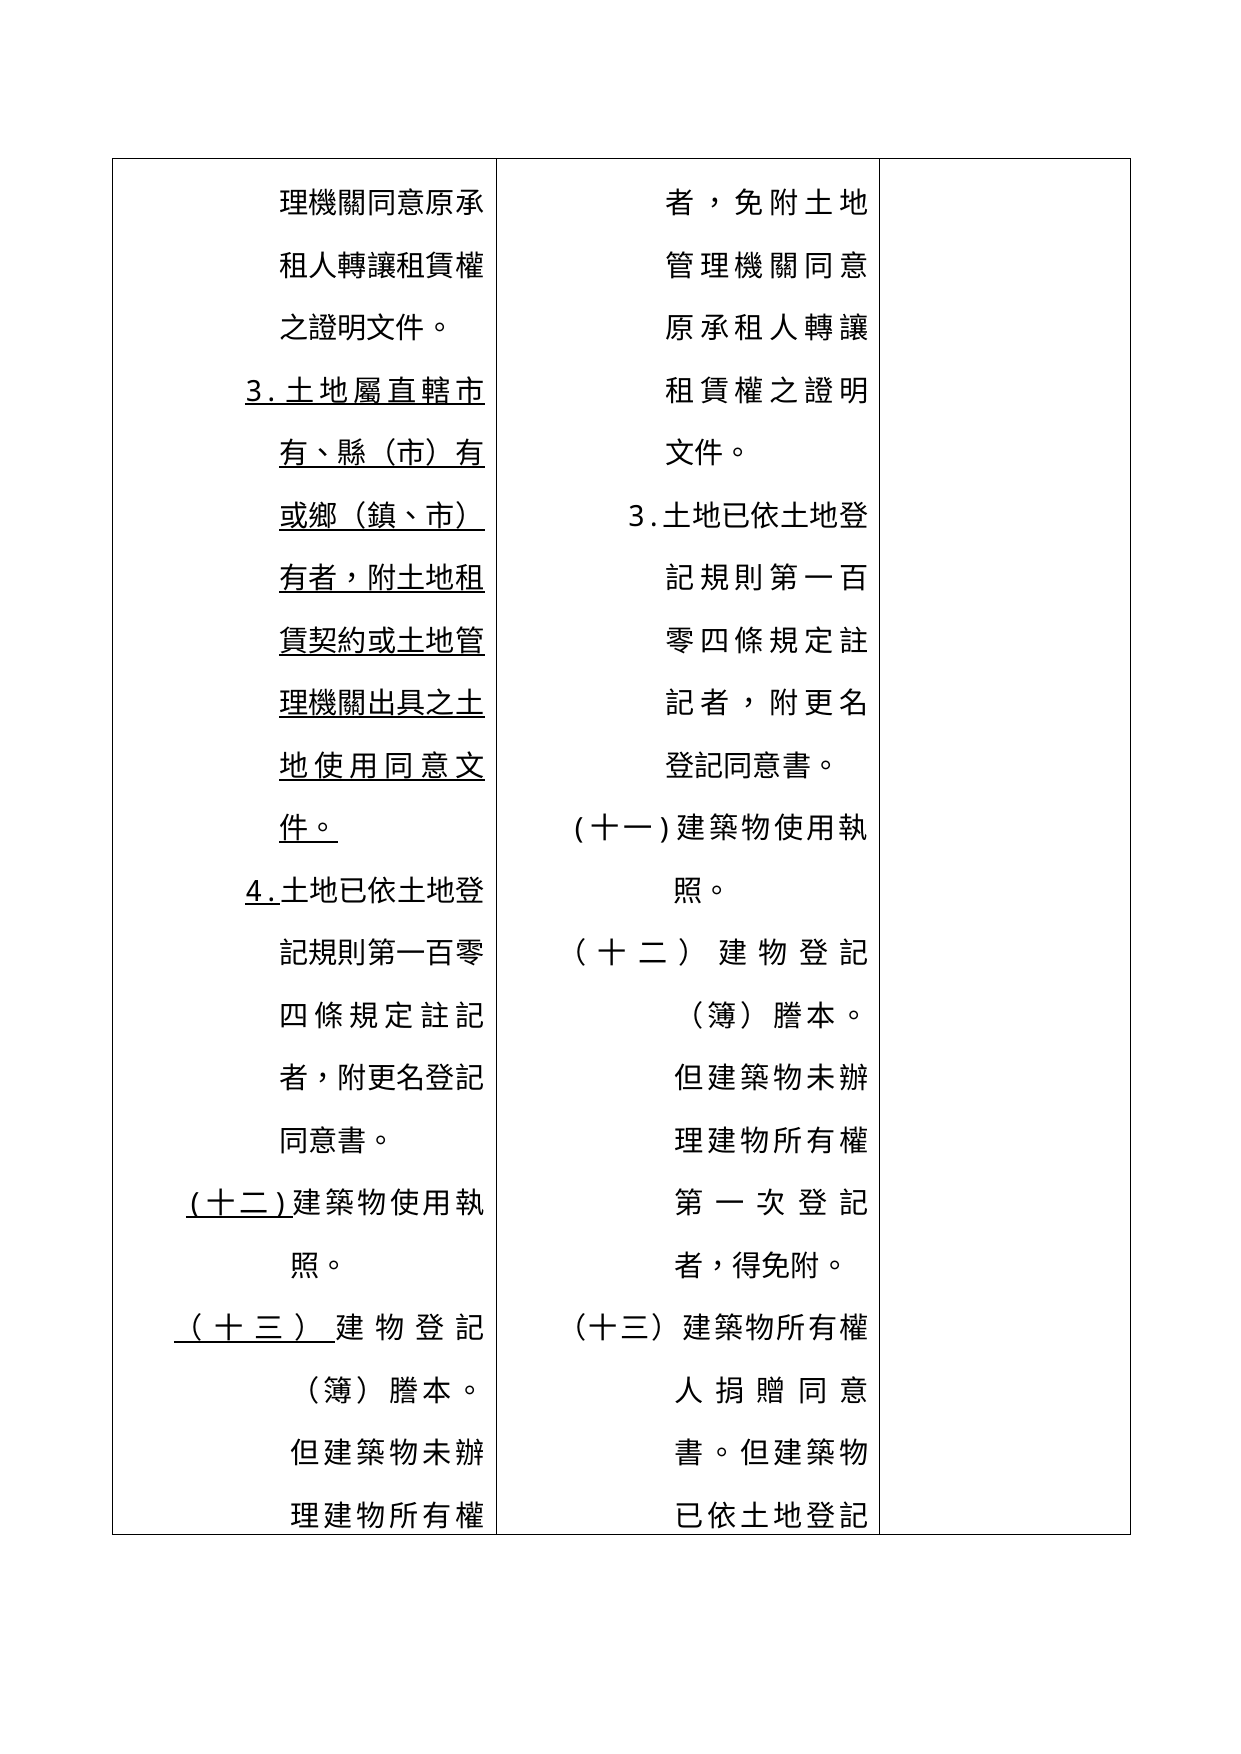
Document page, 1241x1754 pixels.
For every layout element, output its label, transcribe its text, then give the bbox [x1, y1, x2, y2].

table_cell 寺廟信徒或執事資格之認定原則，屬宗教自治範疇，宜由寺廟自行決定，爰修正第一項第五款規定。 寺廟申請設立登記時，已產生負責人及管理或監察組織成員，爰增列第一項第七款，管理或監察組織成員之名冊（附件五）及其產生之會議紀錄，以應實務運作所需。 為應坐落直轄市有、縣（市）有或鄉（鎮、市）有土地之寺廟辦理設立登記之需求，增列第一項第十一款第三目規定，寺廟坐落土地屬直轄市有、縣（市）有或鄉（鎮、市）有者，得檢附土地租賃契約或土地管理機關出具之土地使用同意文件，向主管機關申請寺廟設立登記。 配合修正規定第一項第七款，現行規定第一項第七款以下款次遞移，附件五序次遞移為附件六。 配合修正規定第一項第十一款第三目，現行規定第一項第十一款第三目次遞移。 [880, 159, 1130, 1534]
table_cell 理機關同意原承租人轉讓租賃權之證明文件。 3.土地屬直轄市有、縣（市）有或鄉（鎮、市）有者，附土地租賃契約或土地管理機關出具之土地使用同意文件。 4.土地已依土地登記規則第一百零四條規定註記者，附更名登記同意書。 (十二)建築物使用執照。 （十三）建物登記（簿）謄本。但建築物未辦理建物所有權 [113, 159, 496, 1534]
table_cell 者，免附土地管理機關同意原承租人轉讓租賃權之證明文件。 3.土地已依土地登記規則第一百零四條規定註記者，附更名登記同意書。 (十一)建築物使用執照。 （十二）建物登記（簿）謄本。但建築物未辦理建物所有權第一次登記者，得免附。 （十三）建築物所有權人捐贈同意書。但建築物已依土地登記 [497, 159, 879, 1534]
